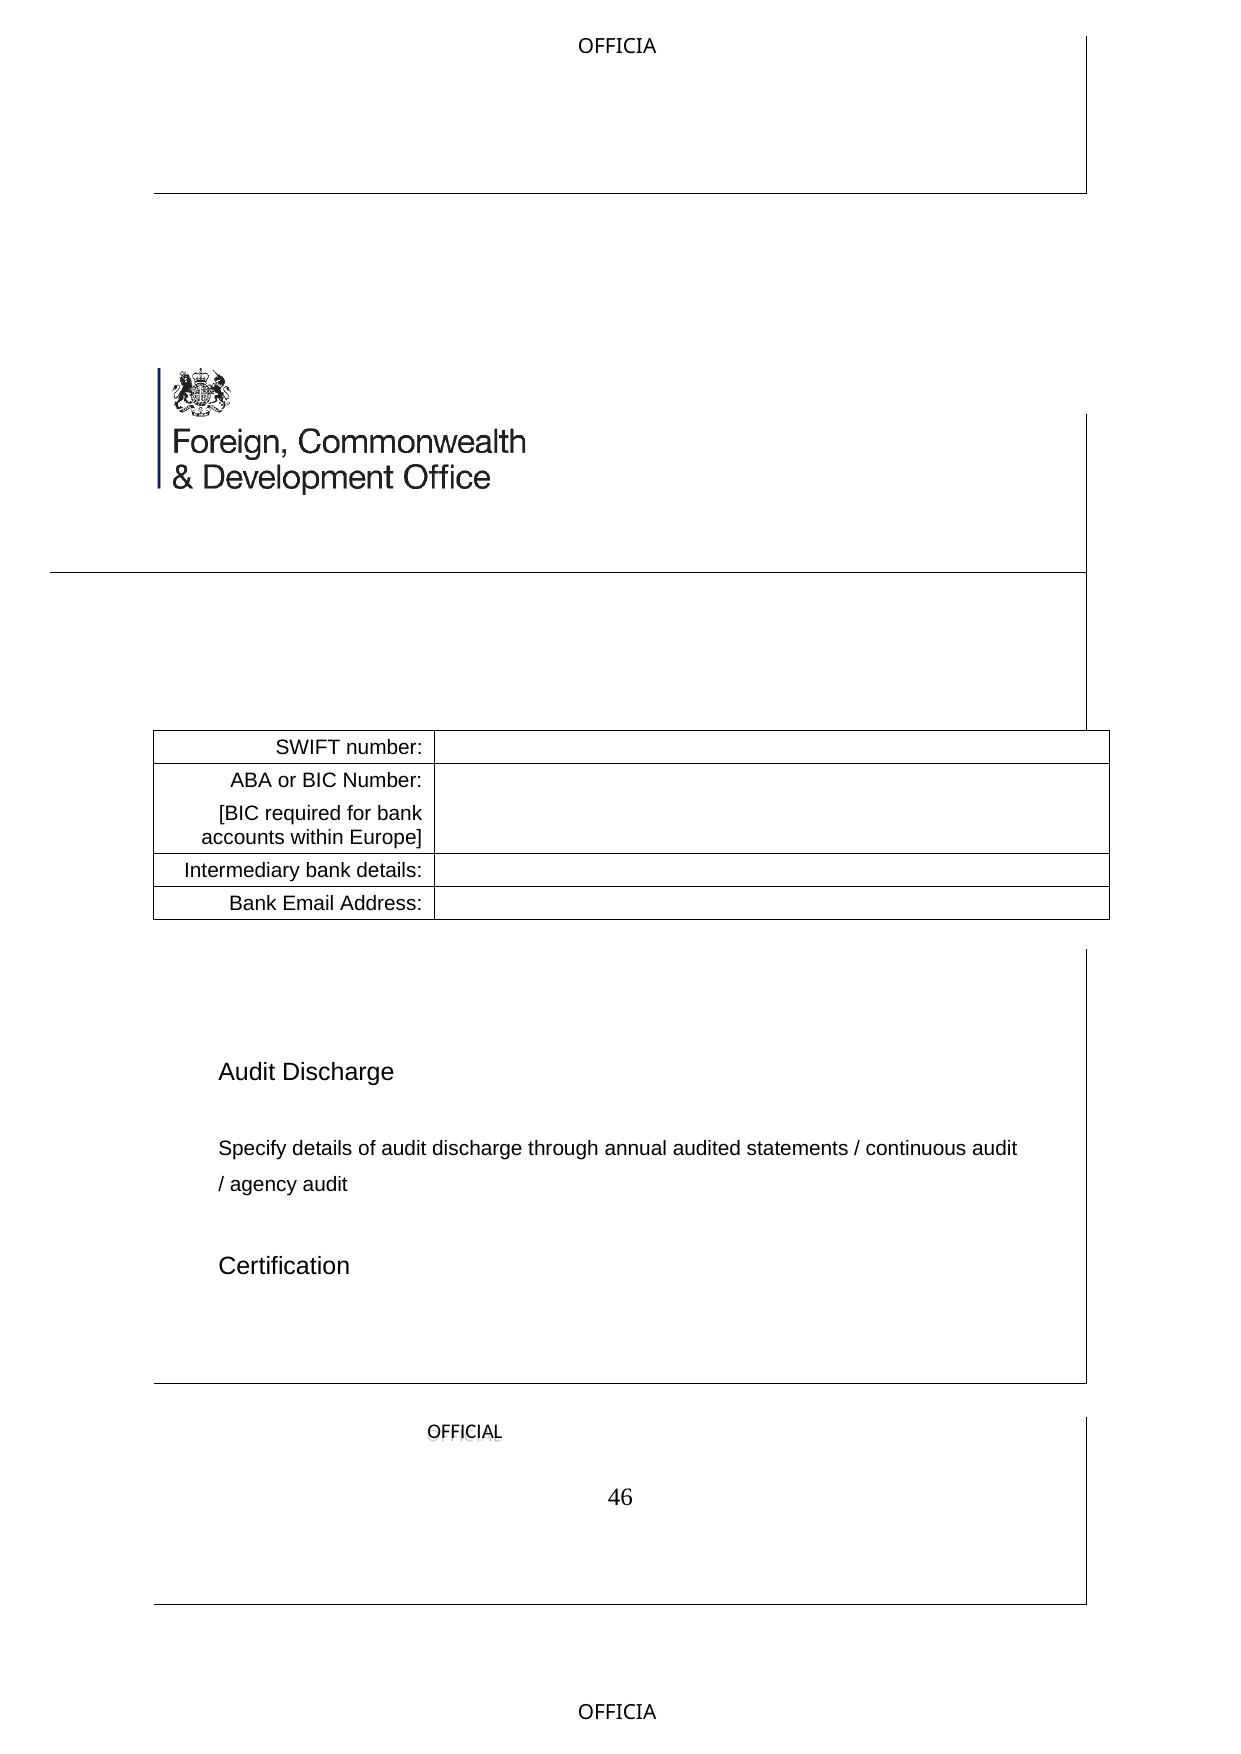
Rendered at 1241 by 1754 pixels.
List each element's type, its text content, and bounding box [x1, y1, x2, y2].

table_cell Bank Email Address: [154, 887, 434, 919]
text Audit Discharge [153, 992, 1087, 1071]
table_cell [435, 731, 1109, 763]
table_cell ABA or BIC Number: [BIC required for bank accounts within Europe] [154, 764, 434, 853]
table_cell SWIFT number: [154, 731, 434, 763]
table_cell [435, 764, 1109, 853]
text Specify details of audit discharge through annual audited statements / continuous audit / agency audit [153, 1071, 1087, 1186]
table_cell [435, 854, 1109, 886]
text Certification [153, 1186, 1087, 1280]
table_cell [435, 887, 1109, 919]
table_cell Intermediary bank details: [154, 854, 434, 886]
